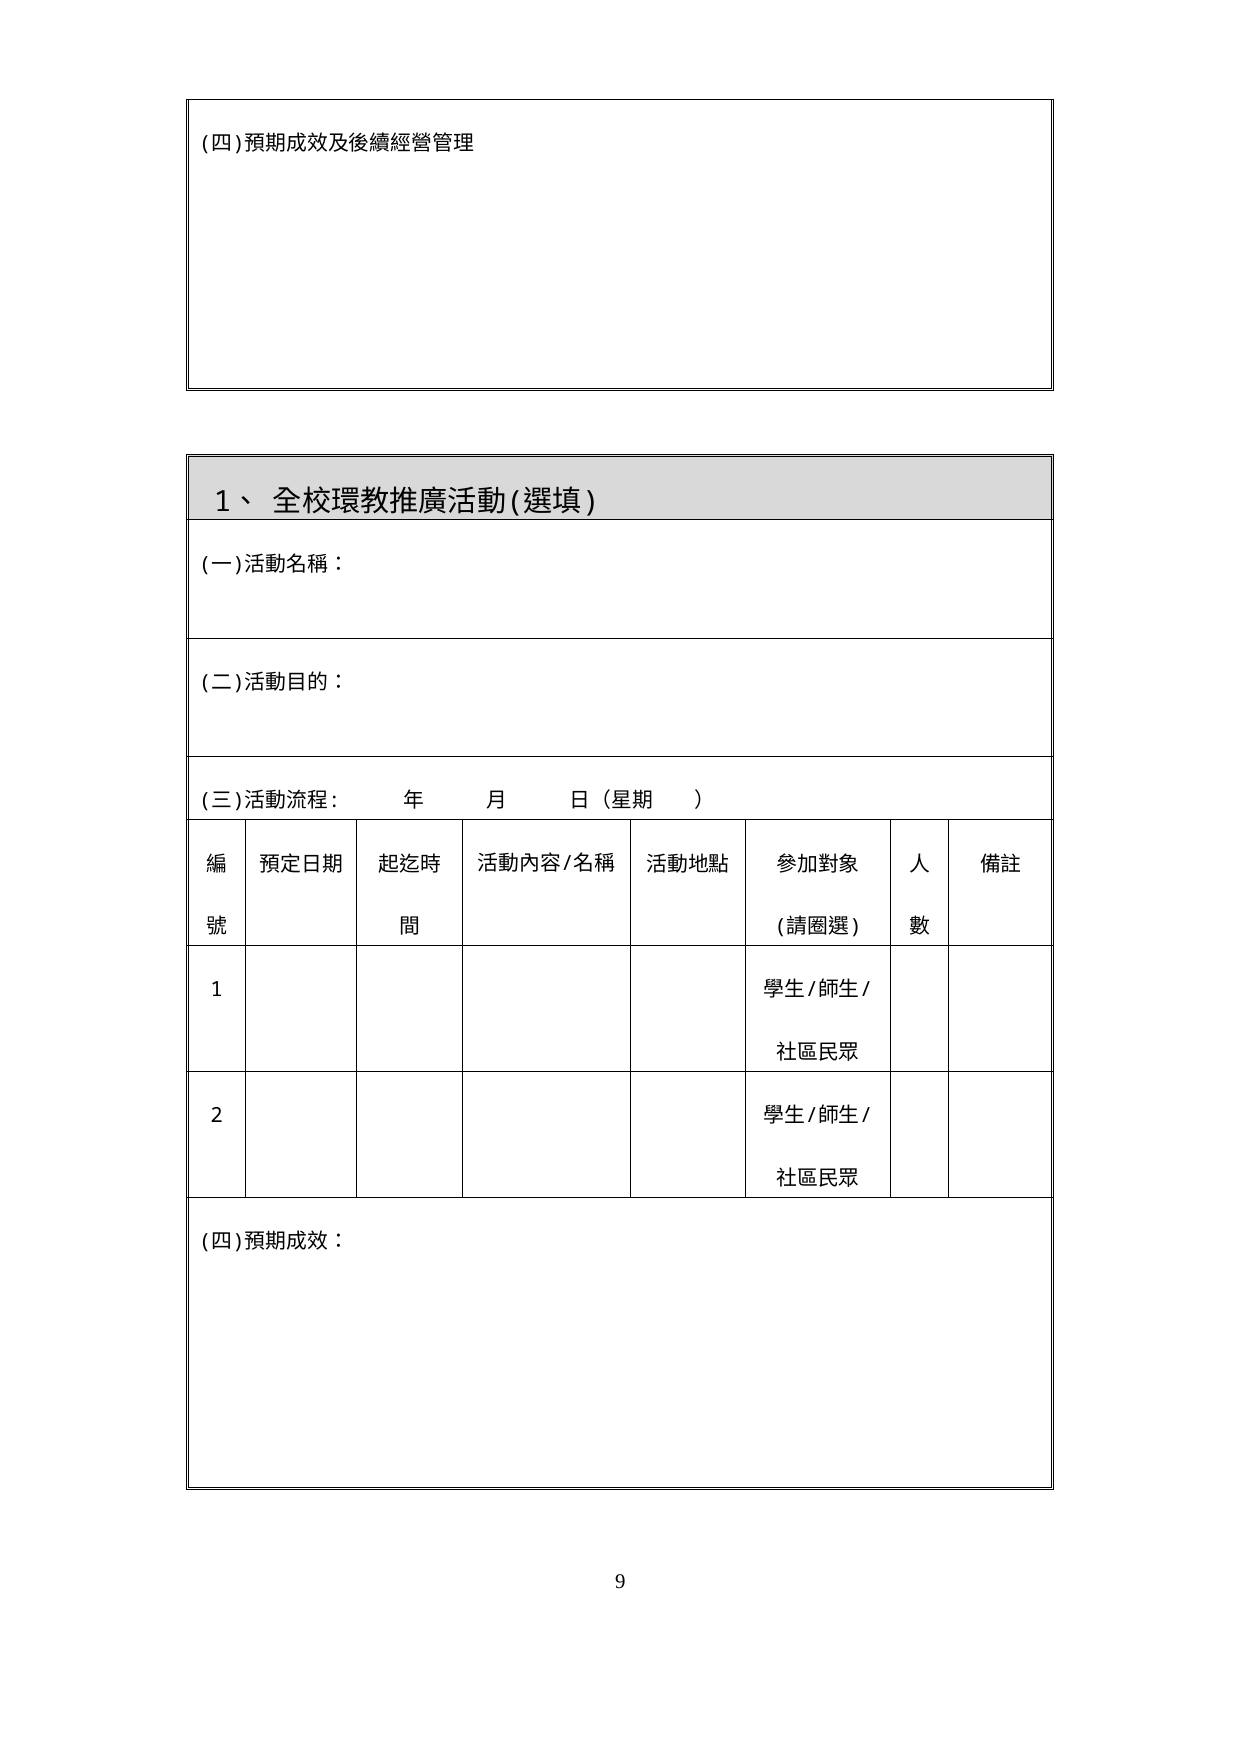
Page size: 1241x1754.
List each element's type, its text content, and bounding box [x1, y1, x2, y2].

table_cell (一)活動名稱： [189, 520, 1051, 637]
table_cell 人數 [891, 820, 948, 945]
table_cell 備註 [949, 820, 1051, 945]
table_cell 學生/師生/社區民眾 [746, 946, 890, 1071]
table_cell (四)預期成效及後續經營管理 [189, 100, 1051, 388]
table_cell 2 [189, 1072, 245, 1197]
table_cell 參加對象 (請圈選) [746, 820, 890, 945]
table_cell [246, 946, 356, 1071]
table_cell [246, 1072, 356, 1197]
table_cell 預定日期 [246, 820, 356, 945]
table_cell 起迄時間 [357, 820, 462, 945]
table_cell [631, 1072, 745, 1197]
table_header 全校環教推廣活動(選填) [189, 457, 1051, 519]
table_cell [631, 946, 745, 1071]
table_cell [463, 946, 630, 1071]
table_cell (四)預期成效： [189, 1198, 1051, 1487]
table_cell [891, 1072, 948, 1197]
table_cell [357, 946, 462, 1071]
table_cell 學生/師生/社區民眾 [746, 1072, 890, 1197]
table_cell (三)活動流程: 年 月 日（星期 ） [189, 757, 1051, 819]
table_cell 編號 [189, 820, 245, 945]
table_cell [949, 1072, 1051, 1197]
table_cell [949, 946, 1051, 1071]
table_cell 活動內容/名稱 [463, 820, 630, 945]
table_cell [891, 946, 948, 1071]
table_cell [463, 1072, 630, 1197]
table_cell (二)活動目的： [189, 639, 1051, 756]
table_cell 活動地點 [631, 820, 745, 945]
table_cell 1 [189, 946, 245, 1071]
table_cell [357, 1072, 462, 1197]
